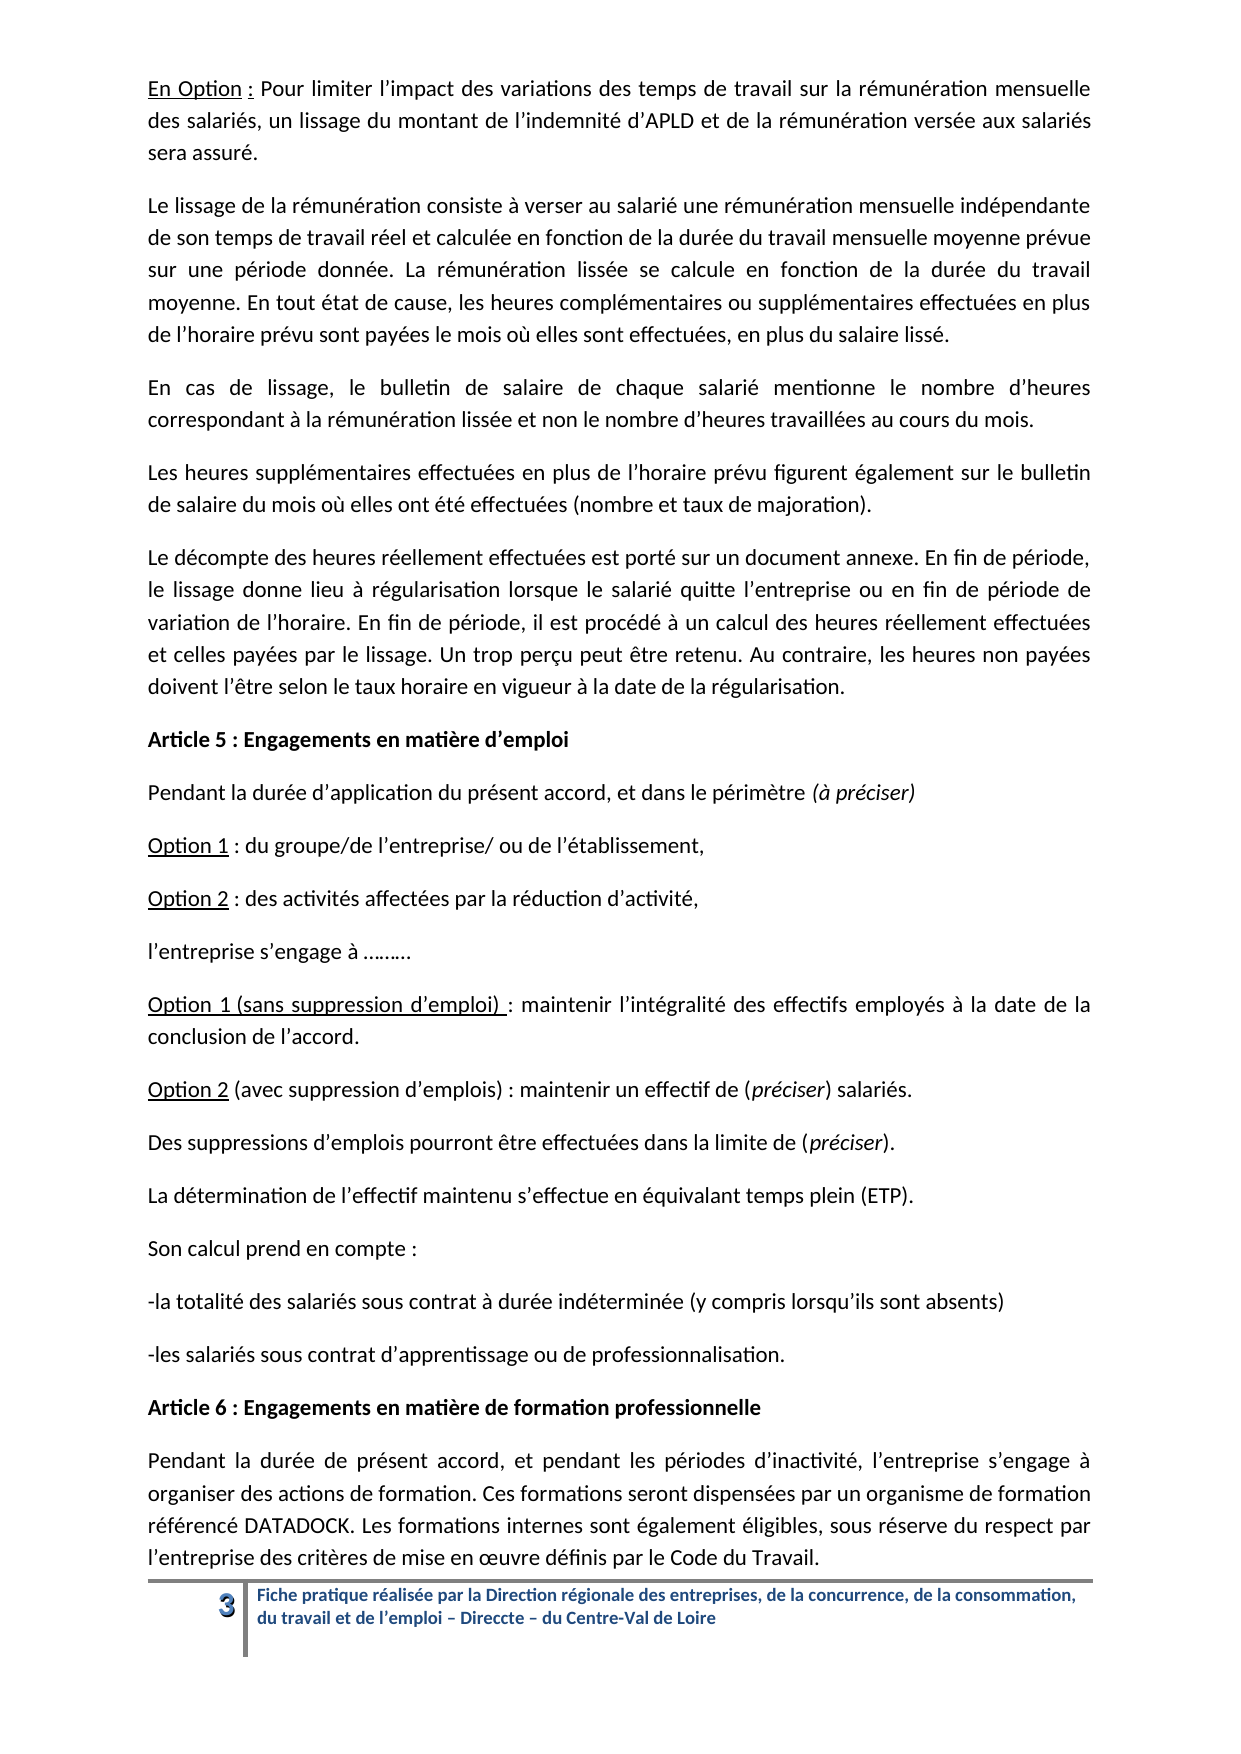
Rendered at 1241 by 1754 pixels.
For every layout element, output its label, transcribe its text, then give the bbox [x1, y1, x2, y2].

text Option 1 (sans suppression d’emploi) : maintenir l’intégralité des effectifs employés à la date de la conclusion de l’accord. [148, 990, 1093, 1050]
text Article 6 : Engagements en matière de formation professionnelle [148, 1393, 1093, 1422]
text Option 2 : des activités affectées par la réduction d’activité, [148, 884, 1093, 912]
text Pendant la durée d’application du présent accord, et dans le périmètre (à préciser) [148, 778, 1093, 806]
text En Option : Pour limiter l’impact des variations des temps de travail sur la rémunération mensuelle des salariés, un lissage du montant de l’indemnité d’APLD et de la rémunération versée aux salariés sera assuré. [148, 74, 1093, 166]
text -les salariés sous contrat d’apprentissage ou de professionnalisation. [148, 1341, 1093, 1368]
text Le lissage de la rémunération consiste à verser au salarié une rémunération mensuelle indépendante de son temps de travail réel et calculée en fonction de la durée du travail mensuelle moyenne prévue sur une période donnée. La rémunération lissée se calcule en fonction de la durée du travail moyenne. En tout état de cause, les heures complémentaires ou supplémentaires effectuées en plus de l’horaire prévu sont payées le mois où elles sont effectuées, en plus du salaire lissé. [148, 191, 1093, 348]
text Article 5 : Engagements en matière d’emploi [148, 725, 1093, 753]
text Pendant la durée de présent accord, et pendant les périodes d’inactivité, l’entreprise s’engage à organiser des actions de formation. Ces formations seront dispensées par un organisme de formation référencé DATADOCK. Les formations internes sont également éligibles, sous réserve du respect par l’entreprise des critères de mise en œuvre définis par le Code du Travail. [148, 1447, 1093, 1571]
text Son calcul prend en compte : [148, 1234, 1093, 1262]
text Option 1 : du groupe/de l’entreprise/ ou de l’établissement, [148, 831, 1093, 859]
text l’entreprise s’engage à ……… [148, 937, 1093, 965]
text Des suppressions d’emplois pourront être effectuées dans la limite de (préciser). [148, 1128, 1093, 1156]
text Les heures supplémentaires effectuées en plus de l’horaire prévu figurent également sur le bulletin de salaire du mois où elles ont été effectuées (nombre et taux de majoration). [148, 458, 1093, 518]
text En cas de lissage, le bulletin de salaire de chaque salarié mentionne le nombre d’heures correspondant à la rémunération lissée et non le nombre d’heures travaillées au cours du mois. [148, 373, 1093, 433]
text La détermination de l’effectif maintenu s’effectue en équivalant temps plein (ETP). [148, 1181, 1093, 1209]
text -la totalité des salariés sous contrat à durée indéterminée (y compris lorsqu’ils sont absents) [148, 1287, 1093, 1316]
text Le décompte des heures réellement effectuées est porté sur un document annexe. En fin de période, le lissage donne lieu à régularisation lorsque le salarié quitte l’entreprise ou en fin de période de variation de l’horaire. En fin de période, il est procédé à un calcul des heures réellement effectuées et celles payées par le lissage. Un trop perçu peut être retenu. Au contraire, les heures non payées doivent l’être selon le taux horaire en vigueur à la date de la régularisation. [148, 543, 1093, 700]
text Option 2 (avec suppression d’emplois) : maintenir un effectif de (préciser) salariés. [148, 1075, 1093, 1103]
